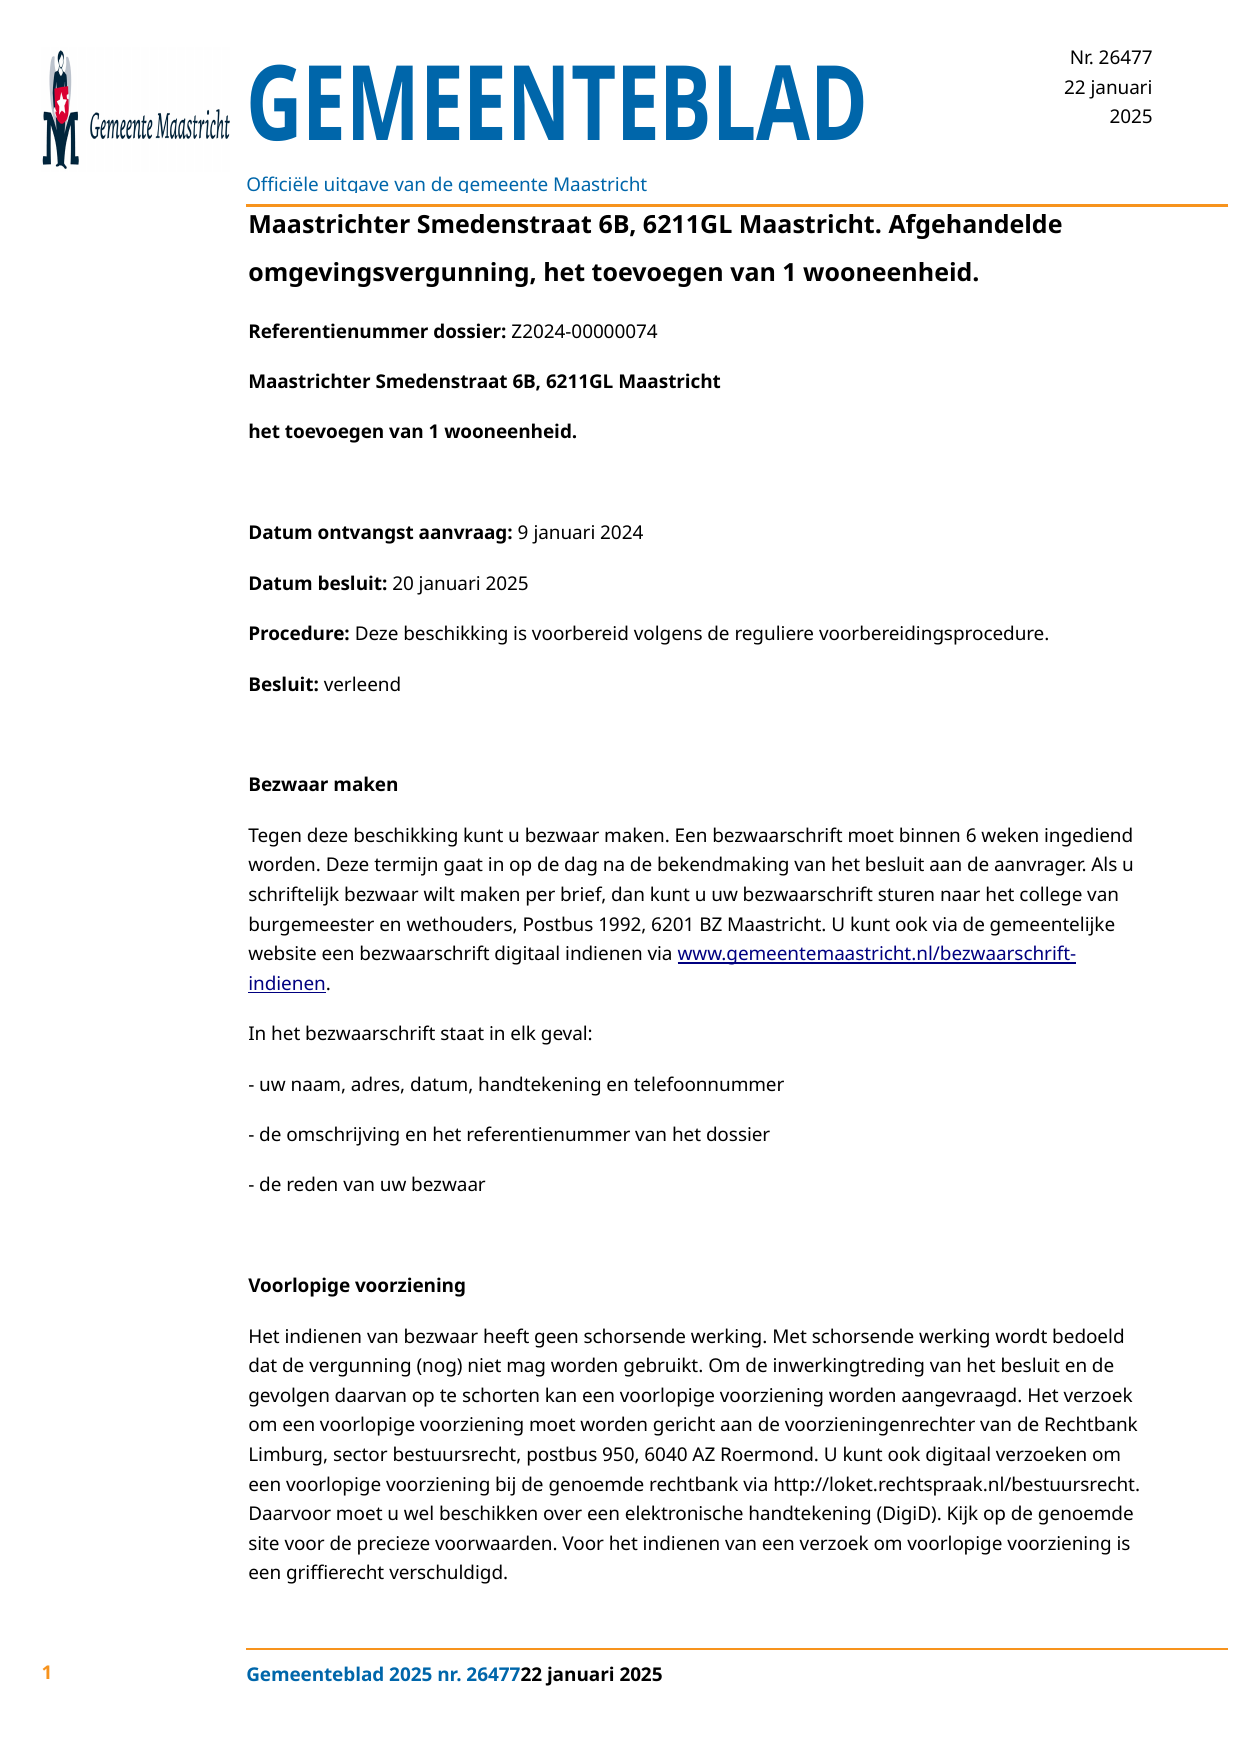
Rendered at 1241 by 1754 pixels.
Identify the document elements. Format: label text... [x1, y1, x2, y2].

text het toevoegen van 1 wooneenheid. [248, 419, 1152, 444]
text - de omschrijving en het referentienummer van het dossier [248, 1121, 1152, 1147]
text Datum ontvangst aanvraag: 9 januari 2024 [248, 519, 1152, 545]
text - uw naam, adres, datum, handtekening en telefoonnummer [248, 1071, 1152, 1097]
text Voorlopige voorziening [248, 1272, 1152, 1298]
text - de reden van uw bezwaar [248, 1172, 1152, 1197]
text Bezwaar maken [248, 772, 1152, 797]
text Maastrichter Smedenstraat 6B, 6211GL Maastricht. Afgehandelde omgevingsvergunning, het toevoegen van 1 wooneenheid. [248, 207, 1152, 288]
text Datum besluit: 20 januari 2025 [248, 570, 1152, 596]
picture [41, 47, 231, 172]
text Procedure: Deze beschikking is voorbereid volgens de reguliere voorbereidingsprocedure. [248, 620, 1152, 646]
text Maastrichter Smedenstraat 6B, 6211GL Maastricht [248, 368, 1152, 394]
text Referentienummer dossier: Z2024-00000074 [248, 318, 1152, 344]
text Besluit: verleend [248, 671, 1152, 697]
text Tegen deze beschikking kunt u bezwaar maken. Een bezwaarschrift moet binnen 6 weken ingediend worden. Deze termijn gaat in op de dag na de bekendmaking van het besluit aan de aanvrager. Als u schriftelijk bezwaar wilt maken per brief, dan kunt u uw bezwaarschrift sturen naar het college van burgemeester en wethouders, Postbus 1992, 6201 BZ Maastricht. U kunt ook via de gemeentelijke website een bezwaarschrift digitaal indienen via www.gemeentemaastricht.nl/bezwaarschrift-indienen. [248, 822, 1152, 996]
text Het indienen van bezwaar heeft geen schorsende werking. Met schorsende werking wordt bedoeld dat de vergunning (nog) niet mag worden gebruikt. Om de inwerkingtreding van het besluit en de gevolgen daarvan op te schorten kan een voorlopige voorziening worden aangevraagd. Het verzoek om een voorlopige voorziening moet worden gericht aan de voorzieningenrechter van de Rechtbank Limburg, sector bestuursrecht, postbus 950, 6040 AZ Roermond. U kunt ook digitaal verzoeken om een voorlopige voorziening bij de genoemde rechtbank via http://loket.rechtspraak.nl/bestuursrecht. Daarvoor moet u wel beschikken over een elektronische handtekening (DigiD). Kijk op de genoemde site voor de precieze voorwaarden. Voor het indienen van een verzoek om voorlopige voorziening is een griffierecht verschuldigd. [248, 1323, 1152, 1585]
text In het bezwaarschrift staat in elk geval: [248, 1020, 1152, 1046]
